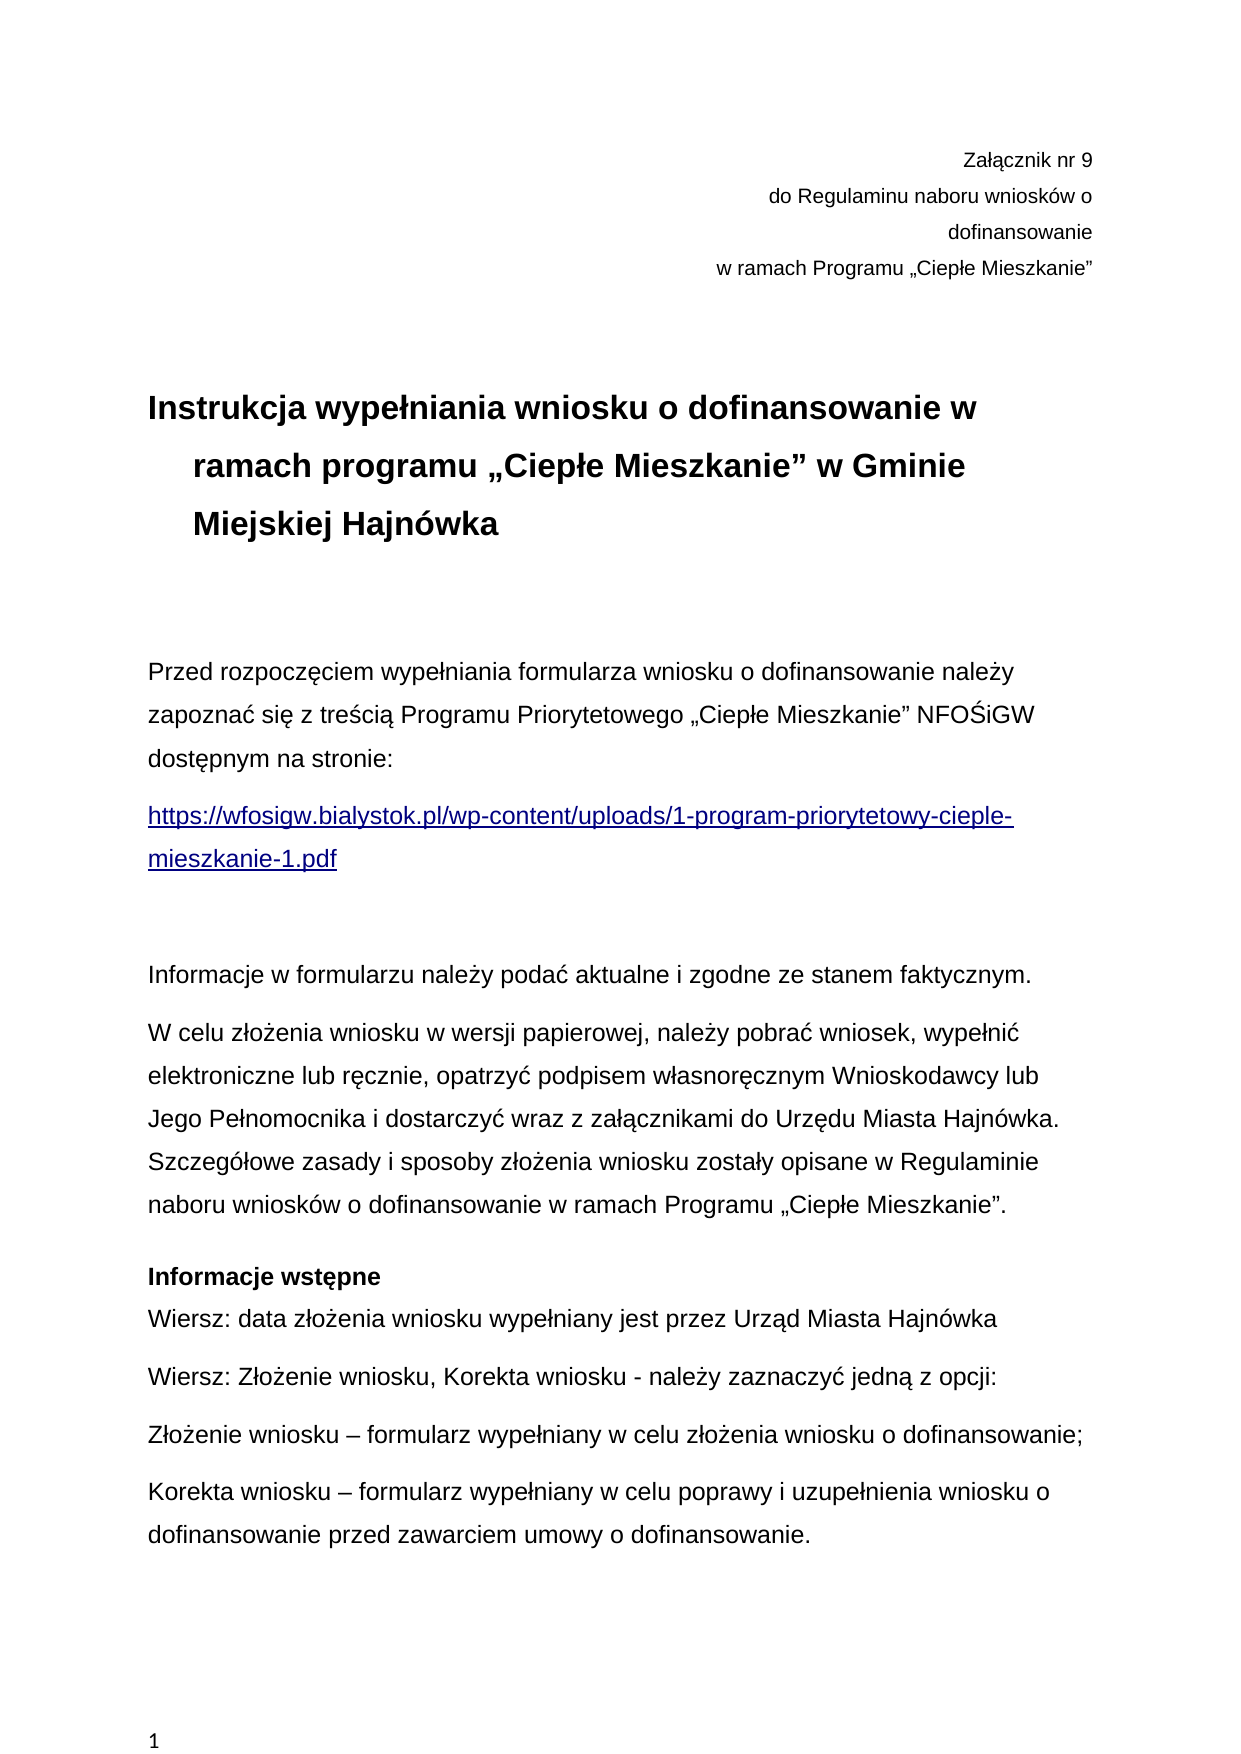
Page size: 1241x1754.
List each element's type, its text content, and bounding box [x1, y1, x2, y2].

text Złożenie wniosku – formularz wypełniany w celu złożenia wniosku o dofinansowanie; [148, 1420, 1093, 1448]
text Wiersz: Złożenie wniosku, Korekta wniosku - należy zaznaczyć jedną z opcji: [148, 1362, 1093, 1391]
subtitle Informacje wstępne [148, 1258, 1093, 1292]
text Korekta wniosku – formularz wypełniany w celu poprawy i uzupełnienia wniosku o dofinansowanie przed zawarciem umowy o dofinansowanie. [148, 1477, 1093, 1549]
text Załącznik nr 9 [148, 148, 1093, 172]
text Wiersz: data złożenia wniosku wypełniany jest przez Urząd Miasta Hajnówka [148, 1304, 1093, 1333]
text W celu złożenia wniosku w wersji papierowej, należy pobrać wniosek, wypełnić elektroniczne lub ręcznie, opatrzyć podpisem własnoręcznym Wnioskodawcy lub Jego Pełnomocnika i dostarczyć wraz z załącznikami do Urzędu Miasta Hajnówka. Szczegółowe zasady i sposoby złożenia wniosku zostały opisane w Regulaminie naboru wniosków o dofinansowanie w ramach Programu „Ciepłe Mieszkanie”. [148, 1018, 1093, 1219]
text Informacje w formularzu należy podać aktualne i zgodne ze stanem faktycznym. [148, 960, 1093, 989]
text do Regulaminu naboru wniosków o dofinansowanie [635, 183, 1093, 243]
text https://wfosigw.bialystok.pl/wp-content/uploads/1-program-priorytetowy-cieple-mieszkanie-1.pdf [148, 801, 1093, 873]
text Przed rozpoczęciem wypełniania formularza wniosku o dofinansowanie należy zapoznać się z treścią Programu Priorytetowego „Ciepłe Mieszkanie” NFOŚiGW dostępnym na stronie: [148, 657, 1093, 772]
text w ramach Programu „Ciepłe Mieszkanie” [635, 255, 1093, 279]
subtitle Instrukcja wypełniania wniosku o dofinansowanie w ramach programu „Ciepłe Mieszkanie” w Gminie Miejskiej Hajnówka [148, 388, 1093, 543]
